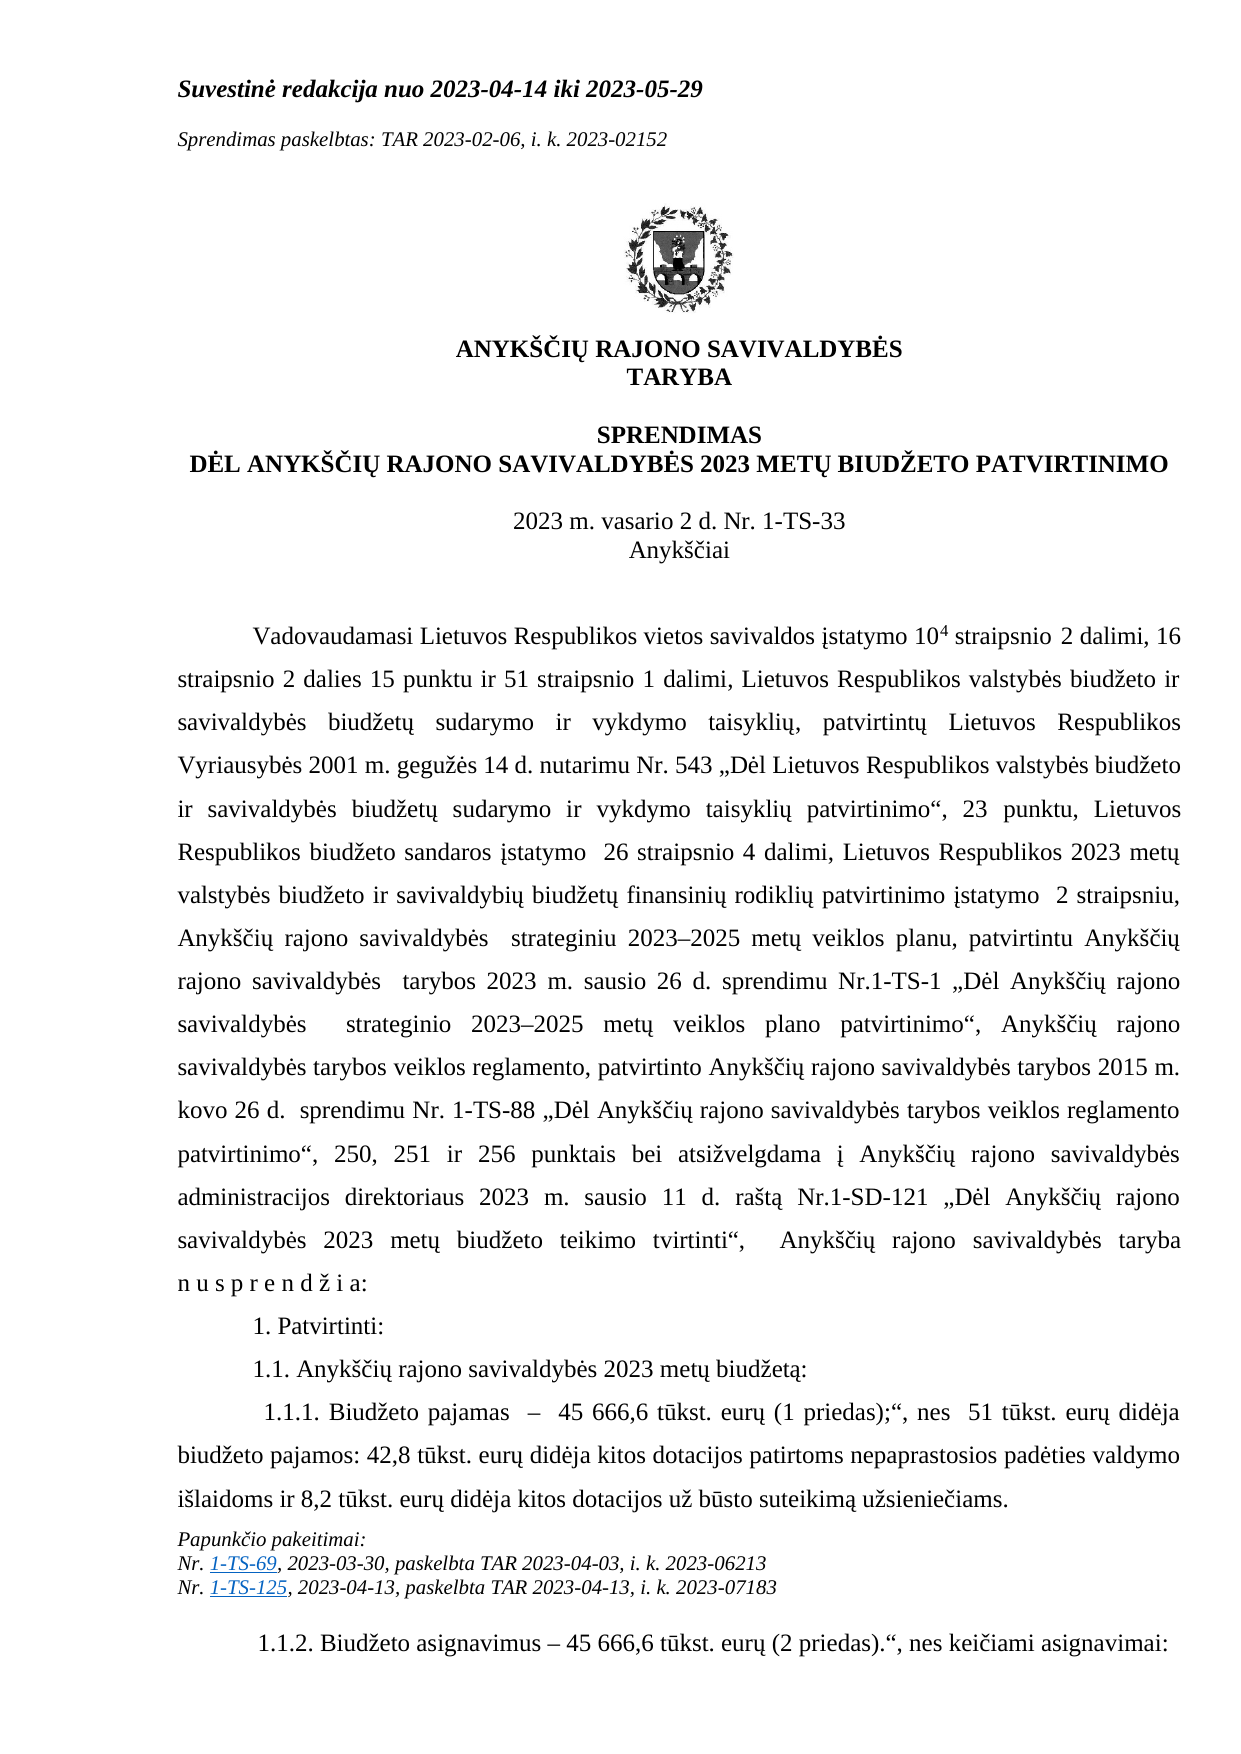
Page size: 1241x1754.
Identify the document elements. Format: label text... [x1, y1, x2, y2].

text 1.1.1. Biudžeto pajamas – 45 666,6 tūkst. eurų (1 priedas);“, nes 51 tūkst. eurų didėja biudžeto pajamos: 42,8 tūkst. eurų didėja kitos dotacijos patirtoms nepaprastosios padėties valdymo išlaidoms ir 8,2 tūkst. eurų didėja kitos dotacijos už būsto suteikimą užsieniečiams. [177, 1397, 1181, 1512]
text 1.1.2. Biudžeto asignavimus – 45 666,6 tūkst. eurų (2 priedas).“, nes keičiami asignavimai: [251, 1628, 1181, 1656]
text Papunkčio pakeitimai: [177, 1527, 1181, 1551]
text 1.1. Anykščių rajono savivaldybės 2023 metų biudžetą: [177, 1354, 1181, 1383]
text Sprendimas paskelbtas: TAR 2023-02-06, i. k. 2023-02152 [177, 127, 1181, 151]
text 2023 m. vasario 2 d. Nr. 1-TS-33 [177, 506, 1181, 535]
text ANYKŠČIŲ RAJONO SAVIVALDYBĖS [177, 334, 1181, 362]
text Nr. 1-TS-125, 2023-04-13, paskelbta TAR 2023-04-13, i. k. 2023-07183 [177, 1575, 1181, 1599]
text TARYBA [177, 362, 1181, 391]
text Nr. 1-TS-69, 2023-03-30, paskelbta TAR 2023-04-03, i. k. 2023-06213 [177, 1551, 1181, 1575]
text Vadovaudamasi Lietuvos Respublikos vietos savivaldos įstatymo 104 straipsnio 2 dalimi, 16 straipsnio 2 dalies 15 punktu ir 51 straipsnio 1 dalimi, Lietuvos Respublikos valstybės biudžeto ir savivaldybės biudžetų sudarymo ir vykdymo taisyklių, patvirtintų Lietuvos Respublikos Vyriausybės 2001 m. gegužės 14 d. nutarimu Nr. 543 „Dėl Lietuvos Respublikos valstybės biudžeto ir savivaldybės biudžetų sudarymo ir vykdymo taisyklių patvirtinimo“, 23 punktu, Lietuvos Respublikos biudžeto sandaros įstatymo 26 straipsnio 4 dalimi, Lietuvos Respublikos 2023 metų valstybės biudžeto ir savivaldybių biudžetų finansinių rodiklių patvirtinimo įstatymo 2 straipsniu, Anykščių rajono savivaldybės strateginiu 2023–2025 metų veiklos planu, patvirtintu Anykščių rajono savivaldybės tarybos 2023 m. sausio 26 d. sprendimu Nr.1-TS-1 „Dėl Anykščių rajono savivaldybės strateginio 2023–2025 metų veiklos plano patvirtinimo“, Anykščių rajono savivaldybės tarybos veiklos reglamento, patvirtinto Anykščių rajono savivaldybės tarybos 2015 m. kovo 26 d. sprendimu Nr. 1-TS-88 „Dėl Anykščių rajono savivaldybės tarybos veiklos reglamento patvirtinimo“, 250, 251 ir 256 punktais bei atsižvelgdama į Anykščių rajono savivaldybės administracijos direktoriaus 2023 m. sausio 11 d. raštą Nr.1-SD-121 „Dėl Anykščių rajono savivaldybės 2023 metų biudžeto teikimo tvirtinti“, Anykščių rajono savivaldybės taryba n u s p r e n d ž i a: [177, 621, 1181, 1297]
text Suvestinė redakcija nuo 2023-04-14 iki 2023-05-29 [177, 74, 1181, 103]
text DĖl Anykščių rajono savivaldybės 2023 METŲ biudžeto patvirtinimo [177, 449, 1181, 477]
text SPRENDIMAS [177, 420, 1181, 449]
text Anykščiai [177, 535, 1181, 564]
text 1. Patvirtinti: [177, 1311, 1181, 1340]
